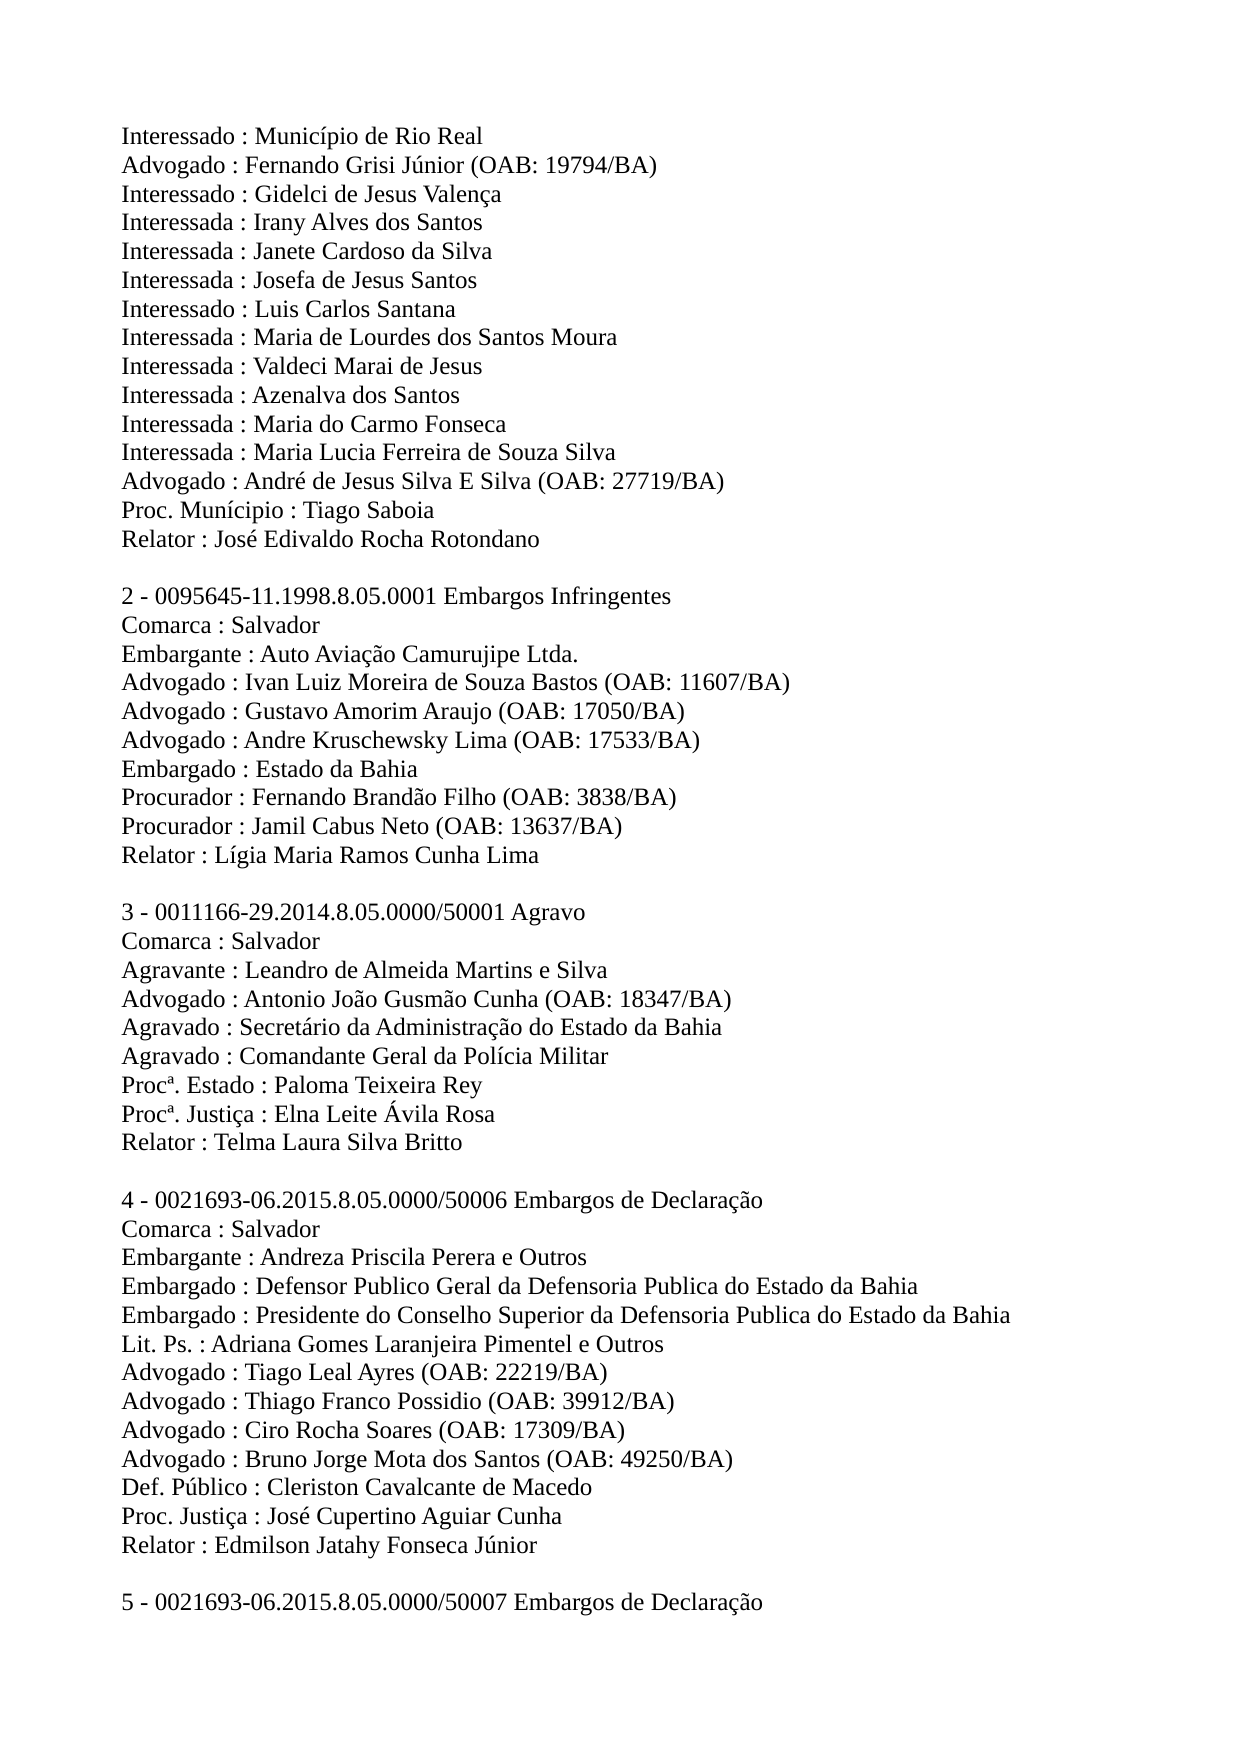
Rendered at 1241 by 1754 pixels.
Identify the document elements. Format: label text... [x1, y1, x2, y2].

table_header Interessado : Município de Rio Real Advogado : Fernando Grisi Júnior (OAB: 19794/BA) Interessado : Gidelci de Jesus Valença Interessada : Irany Alves dos Santos Interessada : Janete Cardoso da Silva Interessada : Josefa de Jesus Santos Interessado : Luis Carlos Santana Interessada : Maria de Lourdes dos Santos Moura Interessada : Valdeci Marai de Jesus Interessada : Azenalva dos Santos Interessada : Maria do Carmo Fonseca Interessada : Maria Lucia Ferreira de Souza Silva Advogado : André de Jesus Silva E Silva (OAB: 27719/BA) Proc. Munícipio : Tiago Saboia Relator : José Edivaldo Rocha Rotondano 2 - 0095645-11.1998.8.05.0001 Embargos Infringentes Comarca : Salvador Embargante : Auto Aviação Camurujipe Ltda. Advogado : Ivan Luiz Moreira de Souza Bastos (OAB: 11607/BA) Advogado : Gustavo Amorim Araujo (OAB: 17050/BA) Advogado : Andre Kruschewsky Lima (OAB: 17533/BA) Embargado : Estado da Bahia Procurador : Fernando Brandão Filho (OAB: 3838/BA) Procurador : Jamil Cabus Neto (OAB: 13637/BA) Relator : Lígia Maria Ramos Cunha Lima 3 - 0011166-29.2014.8.05.0000/50001 Agravo Comarca : Salvador Agravante : Leandro de Almeida Martins e Silva Advogado : Antonio João Gusmão Cunha (OAB: 18347/BA) Agravado : Secretário da Administração do Estado da Bahia Agravado : Comandante Geral da Polícia Militar Procª. Estado : Paloma Teixeira Rey Procª. Justiça : Elna Leite Ávila Rosa Relator : Telma Laura Silva Britto 4 - 0021693-06.2015.8.05.0000/50006 Embargos de Declaração Comarca : Salvador Embargante : Andreza Priscila Perera e Outros Embargado : Defensor Publico Geral da Defensoria Publica do Estado da Bahia Embargado : Presidente do Conselho Superior da Defensoria Publica do Estado da Bahia Lit. Ps. : Adriana Gomes Laranjeira Pimentel e Outros Advogado : Tiago Leal Ayres (OAB: 22219/BA) Advogado : Thiago Franco Possidio (OAB: 39912/BA) Advogado : Ciro Rocha Soares (OAB: 17309/BA) Advogado : Bruno Jorge Mota dos Santos (OAB: 49250/BA) Def. Público : Cleriston Cavalcante de Macedo Proc. Justiça : José Cupertino Aguiar Cunha Relator : Edmilson Jatahy Fonseca Júnior 5 - 0021693-06.2015.8.05.0000/50007 Embargos de Declaração [118, 118, 1122, 1619]
